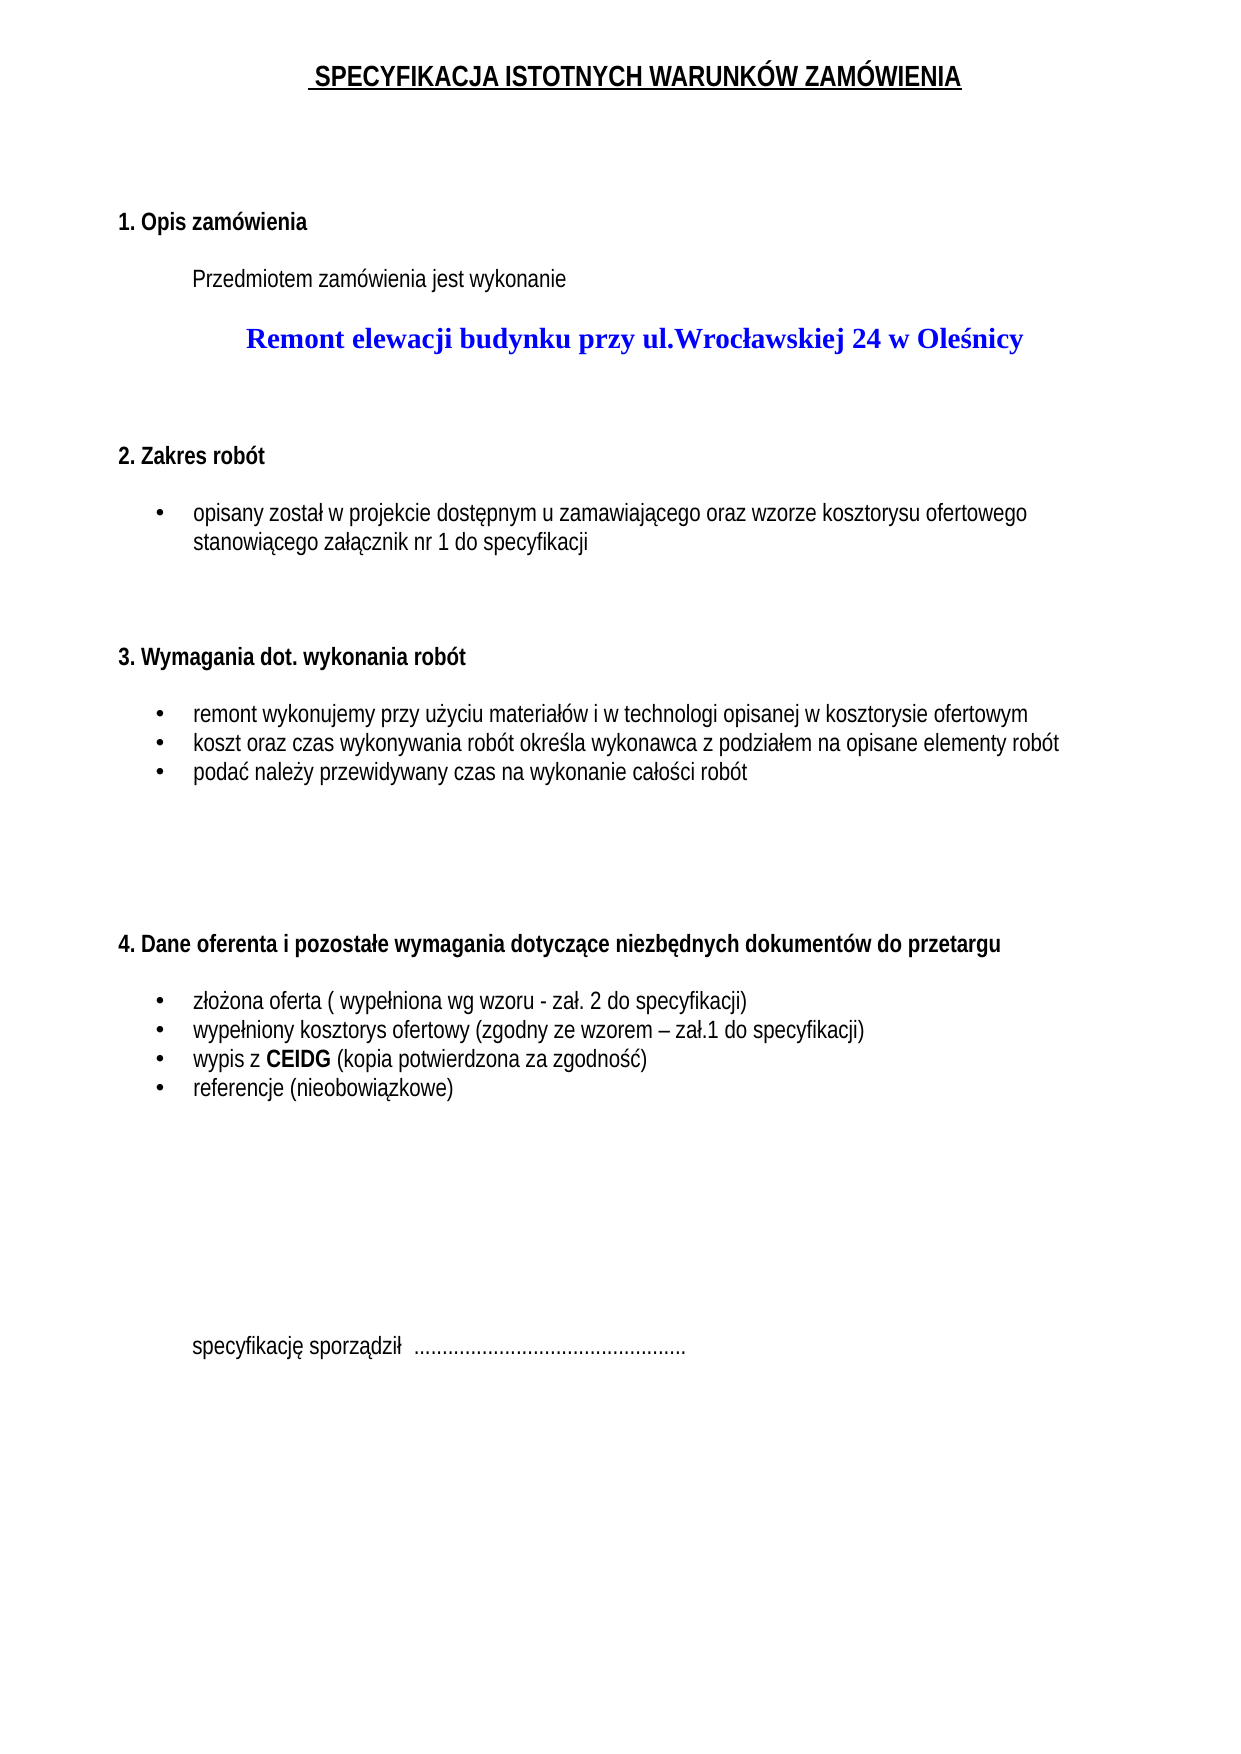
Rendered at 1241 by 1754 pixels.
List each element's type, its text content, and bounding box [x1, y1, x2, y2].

list opisany został w projekcie dostępnym u zamawiającego oraz wzorze kosztorysu ofertowego stanowiącego załącznik nr 1 do specyfikacji [156, 498, 1152, 556]
list koszt oraz czas wykonywania robót określa wykonawca z podziałem na opisane elementy robót [156, 728, 1152, 757]
list wypełniony kosztorys ofertowy (zgodny ze wzorem – zał.1 do specyfikacji) [156, 1015, 1152, 1044]
text Przedmiotem zamówienia jest wykonanie [118, 264, 1152, 293]
list podać należy przewidywany czas na wykonanie całości robót [156, 757, 1152, 786]
text 4. Dane oferenta i pozostałe wymagania dotyczące niezbędnych dokumentów do przetargu [118, 929, 1152, 958]
text SPECYFIKACJA ISTOTNYCH WARUNKÓW ZAMÓWIENIA [118, 59, 1152, 92]
text 2. Zakres robót [118, 441, 1152, 470]
list złożona oferta ( wypełniona wg wzoru - zał. 2 do specyfikacji) [156, 986, 1152, 1015]
list wypis z CEIDG (kopia potwierdzona za zgodność) [156, 1044, 1152, 1073]
text 3. Wymagania dot. wykonania robót [118, 642, 1152, 671]
text specyfikację sporządził ................................................ [118, 1331, 1152, 1359]
text 1. Opis zamówienia [118, 207, 1152, 236]
text Remont elewacji budynku przy ul.Wrocławskiej 24 w Oleśnicy [118, 322, 1152, 355]
list referencje (nieobowiązkowe) [156, 1073, 1152, 1102]
list remont wykonujemy przy użyciu materiałów i w technologi opisanej w kosztorysie ofertowym [156, 699, 1152, 728]
